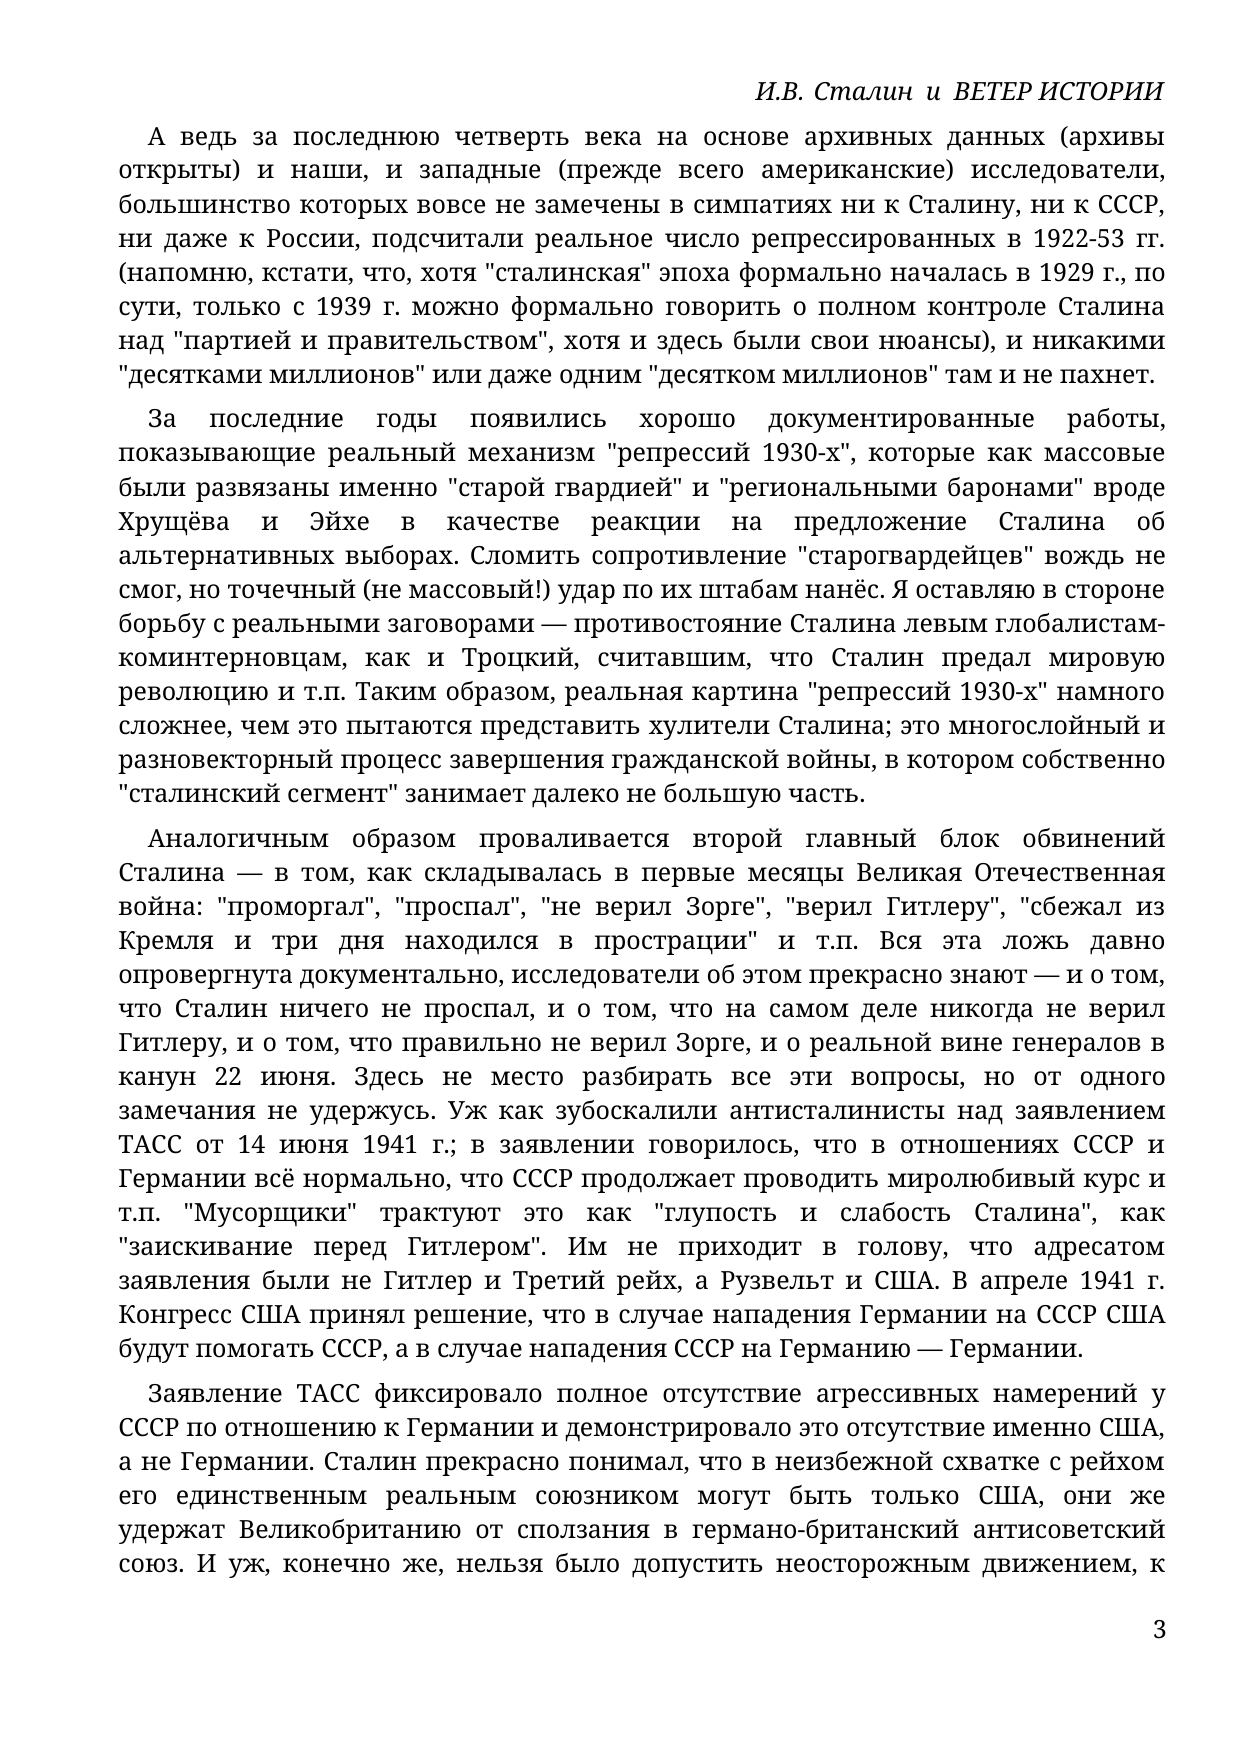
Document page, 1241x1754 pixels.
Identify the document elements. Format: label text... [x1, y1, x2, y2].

text За последние годы появились хорошо документированные работы, показывающие реальный механизм "репрессий 1930-х", которые как массовые были развязаны именно "старой гвардией" и "региональными баронами" вроде Хрущёва и Эйхе в качестве реакции на предложение Сталина об альтернативных выборах. Сломить сопротивление "старогвардейцев" вождь не смог, но точечный (не массовый!) удар по их штабам нанёс. Я оставляю в стороне борьбу с реальными заговорами — противостояние Сталина левым глобалистам-коминтерновцам, как и Троцкий, считавшим, что Сталин предал мировую революцию и т.п. Таким образом, реальная картина "репрессий 1930-х" намного сложнее, чем это пытаются представить хулители Сталина; это многослойный и разновекторный процесс завершения гражданской войны, в котором собственно "сталинский сегмент" занимает далеко не большую часть. [118, 401, 1167, 810]
text Аналогичным образом проваливается второй главный блок обвинений Сталина — в том, как складывалась в первые месяцы Великая Отечественная война: "проморгал", "проспал", "не верил Зорге", "верил Гитлеру", "сбежал из Кремля и три дня находился в прострации" и т.п. Вся эта ложь давно опровергнута документально, исследователи об этом прекрасно знают — и о том, что Сталин ничего не проспал, и о том, что на самом деле никогда не верил Гитлеру, и о том, что правильно не верил Зорге, и о реальной вине генералов в канун 22 июня. Здесь не место разбирать все эти вопросы, но от одного замечания не удержусь. Уж как зубоскалили антисталинисты над заявлением ТАСС от 14 июня 1941 г.; в заявлении говорилось, что в отношениях СССР и Германии всё нормально, что СССР продолжает проводить миролюбивый курс и т.п. "Мусорщики" трактуют это как "глупость и слабость Сталина", как "заискивание перед Гитлером". Им не приходит в голову, что адресатом заявления были не Гитлер и Третий рейх, а Рузвельт и США. В апреле 1941 г. Конгресс США принял решение, что в случае нападения Германии на СССР США будут помогать СССР, а в случае нападения СССР на Германию — Германии. [118, 820, 1167, 1365]
text А ведь за последнюю четверть века на основе архивных данных (архивы открыты) и наши, и западные (прежде всего американские) исследователи, большинство которых вовсе не замечены в симпатиях ни к Сталину, ни к СССР, ни даже к России, подсчитали реальное число репрессированных в 1922-53 гг. (напомню, кстати, что, хотя "сталинская" эпоха формально началась в 1929 г., по сути, только с 1939 г. можно формально говорить о полном контроле Сталина над "партией и правительством", хотя и здесь были свои нюансы), и никакими "десятками миллионов" или даже одним "десятком миллионов" там и не пахнет. [118, 118, 1167, 391]
text Заявление ТАСС фиксировало полное отсутствие агрессивных намерений у СССР по отношению к Германии и демонстрировало это отсутствие именно США, а не Германии. Сталин прекрасно понимал, что в неизбежной схватке с рейхом его единственным реальным союзником могут быть только США, они же удержат Великобританию от сползания в германо-британский антисоветский союз. И уж, конечно же, нельзя было допустить неосторожным движением, к [118, 1376, 1167, 1580]
